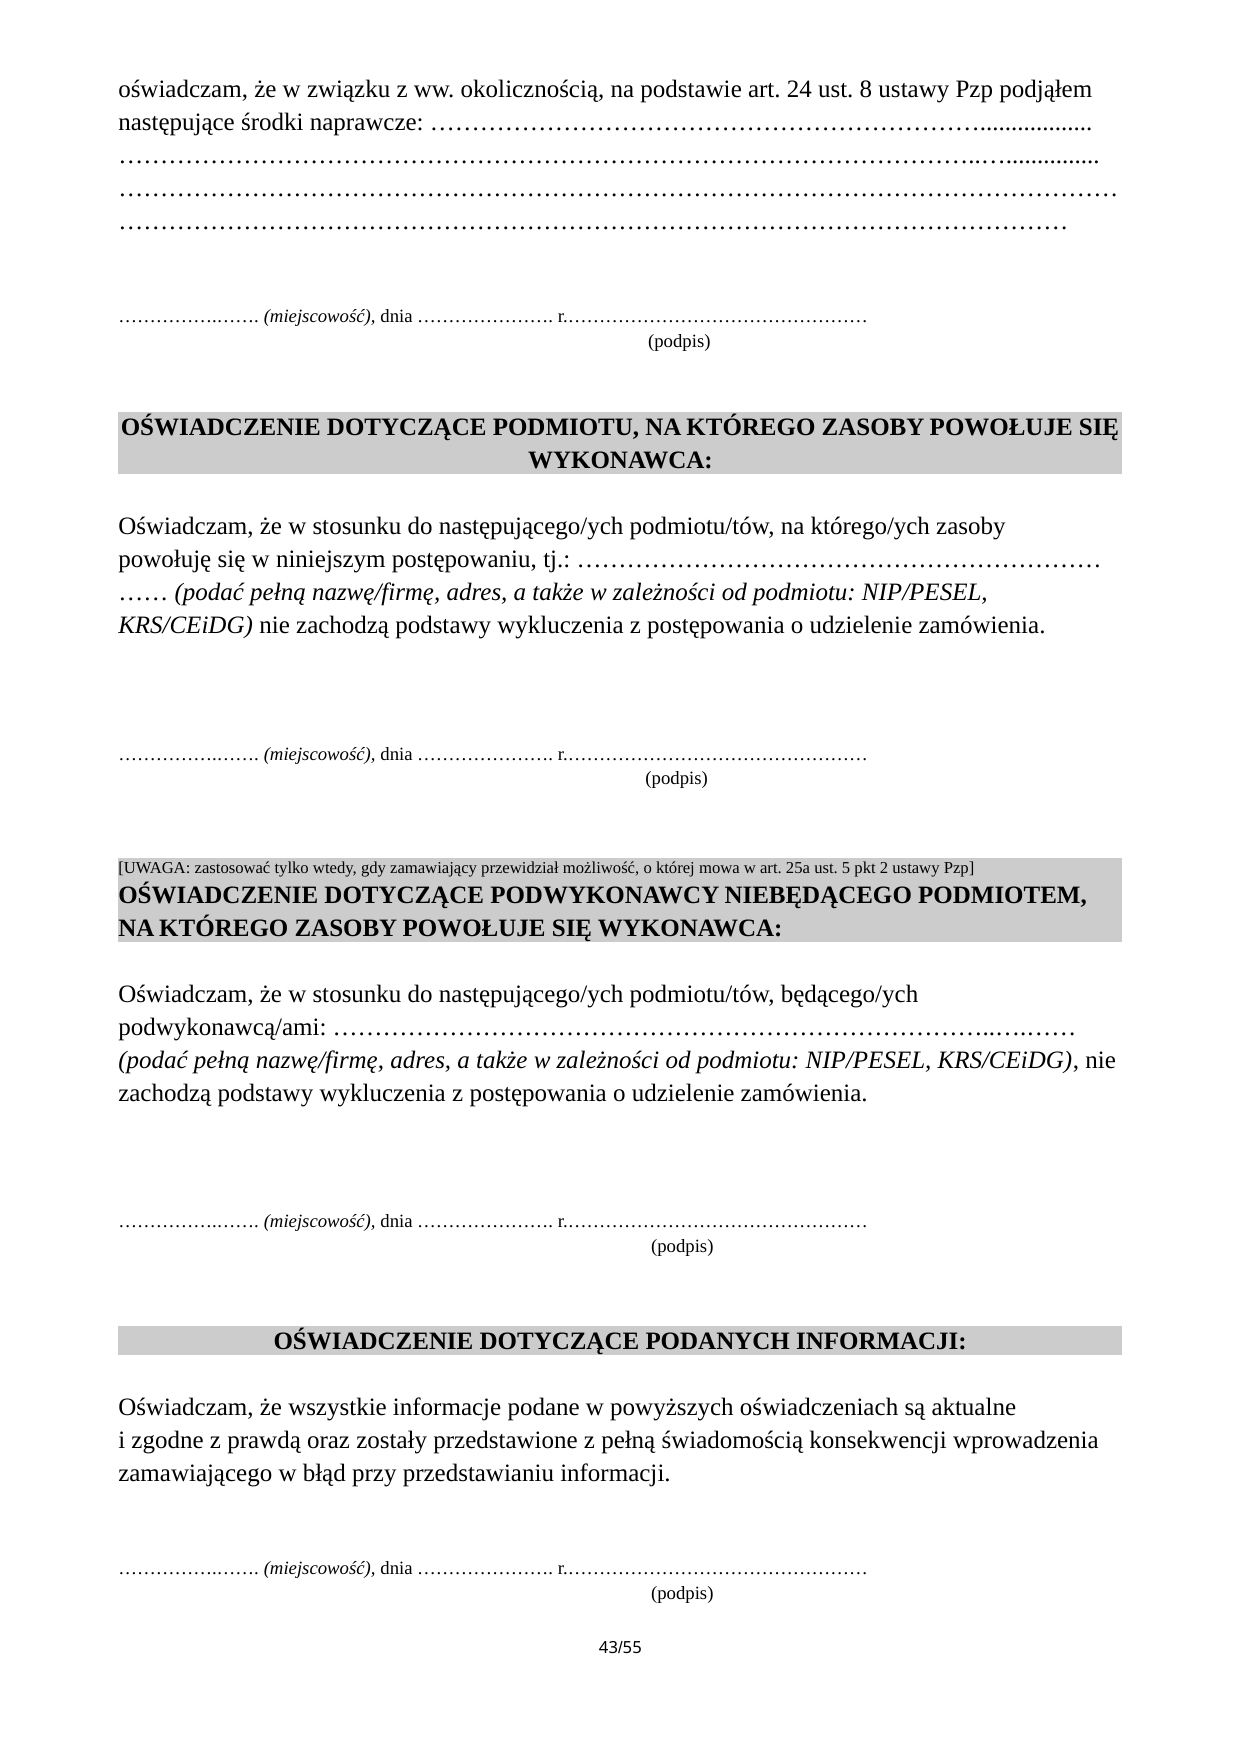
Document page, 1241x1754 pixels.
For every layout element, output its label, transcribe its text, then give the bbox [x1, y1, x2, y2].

text [UWAGA: zastosować tylko wtedy, gdy zamawiający przewidział możliwość, o której mowa w art. 25a ust. 5 pkt 2 ustawy Pzp] [118, 858, 1122, 877]
text …………….……. (miejscowość), dnia …………………. r.………………………………………… [118, 305, 1122, 326]
text (podpis) [651, 1235, 1122, 1257]
text OŚWIADCZENIE DOTYCZĄCE PODWYKONAWCY NIEBĘDĄCEGO PODMIOTEM, NA KTÓREGO ZASOBY POWOŁUJE SIĘ WYKONAWCA: [118, 880, 1122, 942]
text OŚWIADCZENIE DOTYCZĄCE PODANYCH INFORMACJI: [118, 1326, 1122, 1355]
text …………….……. (miejscowość), dnia …………………. r.………………………………………… [118, 1210, 1122, 1232]
text (podpis) [648, 330, 1122, 351]
text (podpis) [651, 1582, 1122, 1603]
text Oświadczam, że w stosunku do następującego/ych podmiotu/tów, na którego/ych zasoby powołuję się w niniejszym postępowaniu, tj.: …………………………………………………………… (podać pełną nazwę/firmę, adres, a także w zależności od podmiotu: NIP/PESEL, KRS/CEiDG) nie zachodzą podstawy wykluczenia z postępowania o udzielenie zamówienia. [118, 511, 1122, 639]
text Oświadczam, że wszystkie informacje podane w powyższych oświadczeniach są aktualne i zgodne z prawdą oraz zostały przedstawione z pełną świadomością konsekwencji wprowadzenia zamawiającego w błąd przy przedstawianiu informacji. [118, 1392, 1122, 1487]
text …………….……. (miejscowość), dnia …………………. r.………………………………………… [118, 1557, 1122, 1579]
text …………………………………………………………………………………………..…...............……………………………………………………………………………………………………………………………………………………………………………………………………………… [118, 140, 1122, 234]
text OŚWIADCZENIE DOTYCZĄCE PODMIOTU, NA KTÓREGO ZASOBY POWOŁUJE SIĘ WYKONAWCA: [118, 412, 1122, 474]
text …………….……. (miejscowość), dnia …………………. r.………………………………………… [118, 742, 1122, 764]
text oświadczam, że w związku z ww. okolicznością, na podstawie art. 24 ust. 8 ustawy Pzp podjąłem następujące środki naprawcze: ………………………………………………………….................. [118, 74, 1122, 136]
text Oświadczam, że w stosunku do następującego/ych podmiotu/tów, będącego/ych podwykonawcą/ami: ……………………………………………………………………..….…… (podać pełną nazwę/firmę, adres, a także w zależności od podmiotu: NIP/PESEL, KRS/CEiDG), nie zachodzą podstawy wykluczenia z postępowania o udzielenie zamówienia. [118, 979, 1122, 1107]
text (podpis) [645, 767, 1122, 789]
